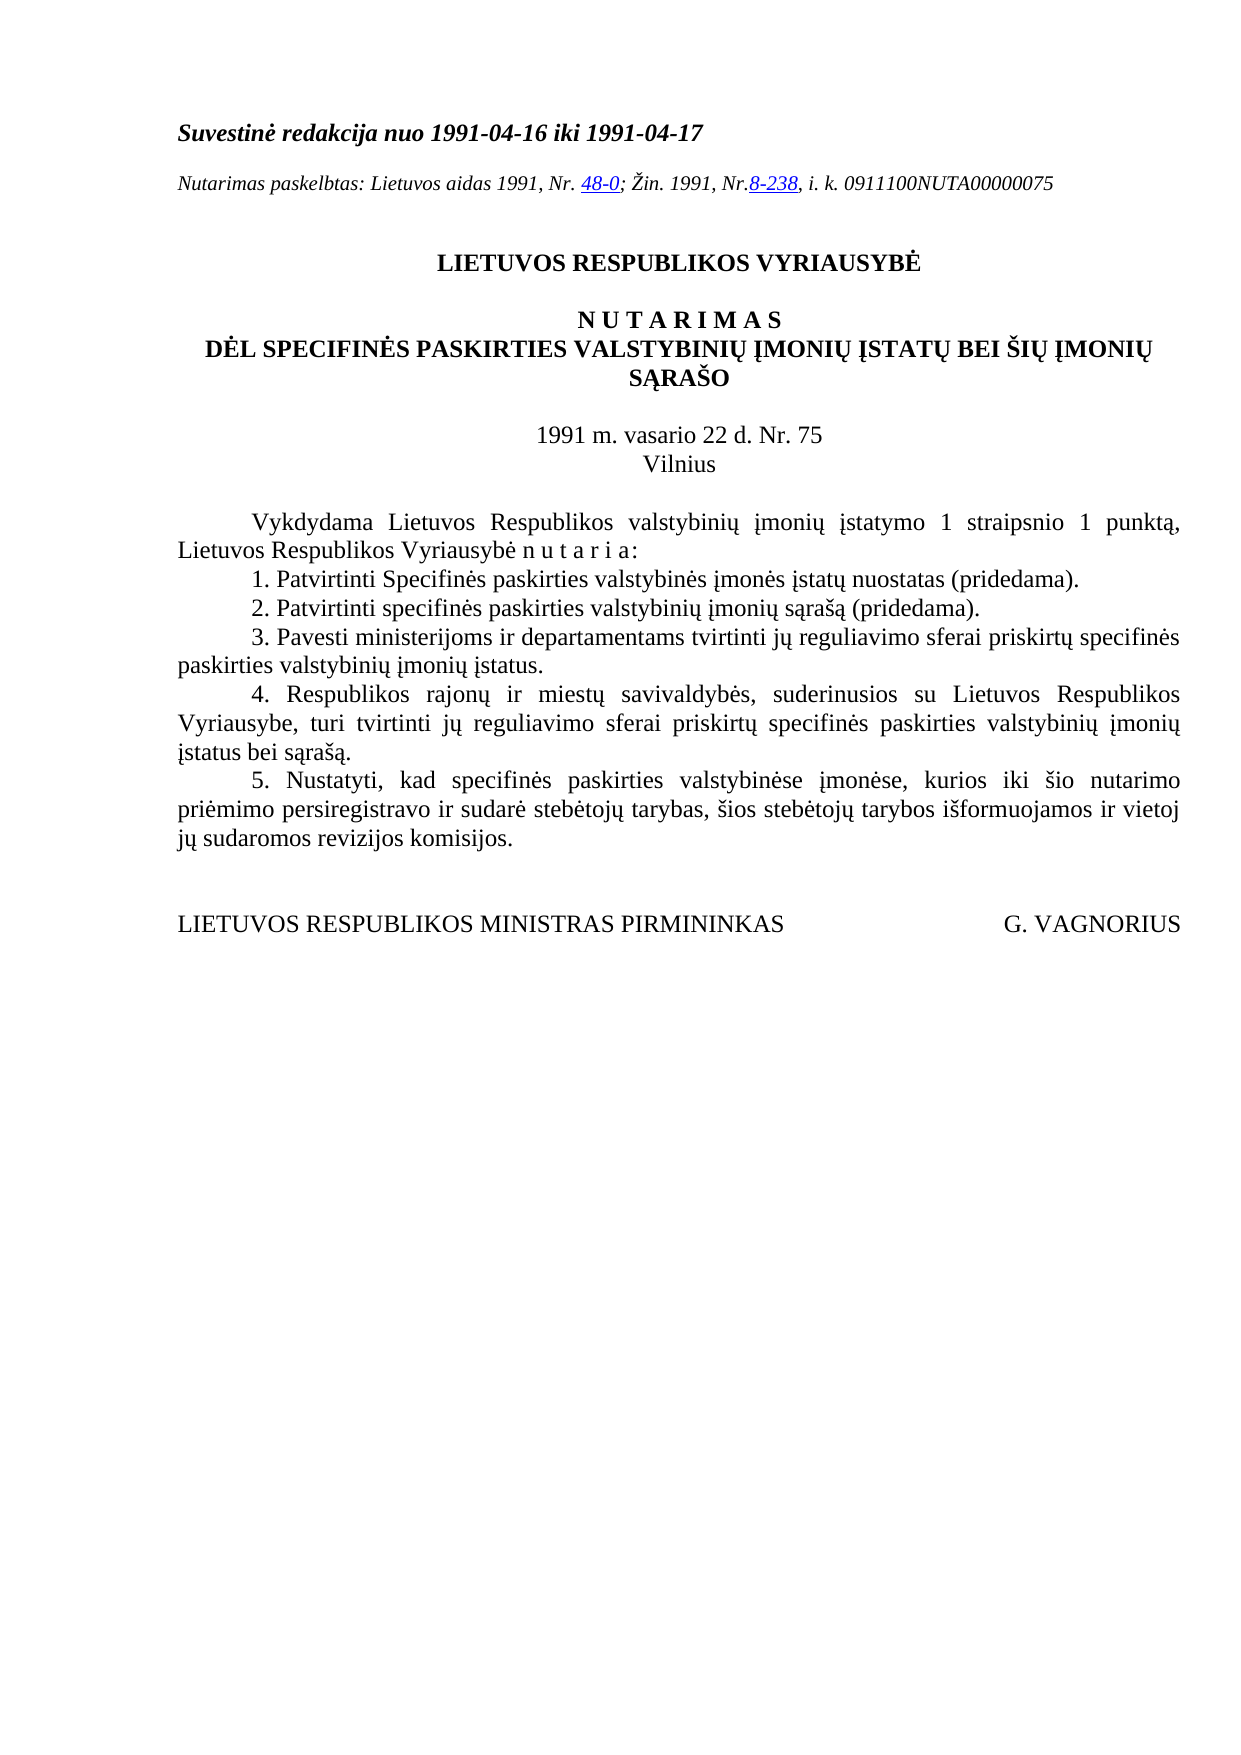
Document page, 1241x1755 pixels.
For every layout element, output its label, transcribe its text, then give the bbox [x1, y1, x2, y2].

text 1. Patvirtinti Specifinės paskirties valstybinės įmonės įstatų nuostatas (pridedama). [177, 564, 1181, 593]
text Vilnius [177, 449, 1181, 478]
text LIETUVOS RESPUBLIKOS MINISTRAS PIRMININKAS G. VAGNORIUS [177, 909, 1181, 938]
text N U T A R I M A S [177, 305, 1181, 334]
text Suvestinė redakcija nuo 1991-04-16 iki 1991-04-17 [177, 118, 1181, 147]
text 4. Respublikos rajonų ir miestų savivaldybės, suderinusios su Lietuvos Respublikos Vyriausybe, turi tvirtinti jų reguliavimo sferai priskirtų specifinės paskirties valstybinių įmonių įstatus bei sąrašą. [177, 679, 1181, 765]
text 1991 m. vasario 22 d. Nr. 75 [177, 420, 1181, 449]
text Nutarimas paskelbtas: Lietuvos aidas 1991, Nr. 48-0; Žin. 1991, Nr.8-238, i. k. 0911100NUTA00000075 [177, 171, 1181, 195]
text 2. Patvirtinti specifinės paskirties valstybinių įmonių sąrašą (pridedama). [177, 593, 1181, 622]
text 3. Pavesti ministerijoms ir departamentams tvirtinti jų reguliavimo sferai priskirtų specifinės paskirties valstybinių įmonių įstatus. [177, 622, 1181, 679]
text Vykdydama Lietuvos Respublikos valstybinių įmonių įstatymo 1 straipsnio 1 punktą, Lietuvos Respublikos Vyriausybė nutaria: [177, 507, 1181, 564]
text LIETUVOS RESPUBLIKOS VYRIAUSYBĖ [177, 248, 1181, 277]
text 5. Nustatyti, kad specifinės paskirties valstybinėse įmonėse, kurios iki šio nutarimo priėmimo persiregistravo ir sudarė stebėtojų tarybas, šios stebėtojų tarybos išformuojamos ir vietoj jų sudaromos revizijos komisijos. [177, 765, 1181, 852]
text DĖL SPECIFINĖS PASKIRTIES VALSTYBINIŲ ĮMONIŲ ĮSTATŲ BEI ŠIŲ ĮMONIŲ SĄRAŠO [177, 334, 1181, 392]
